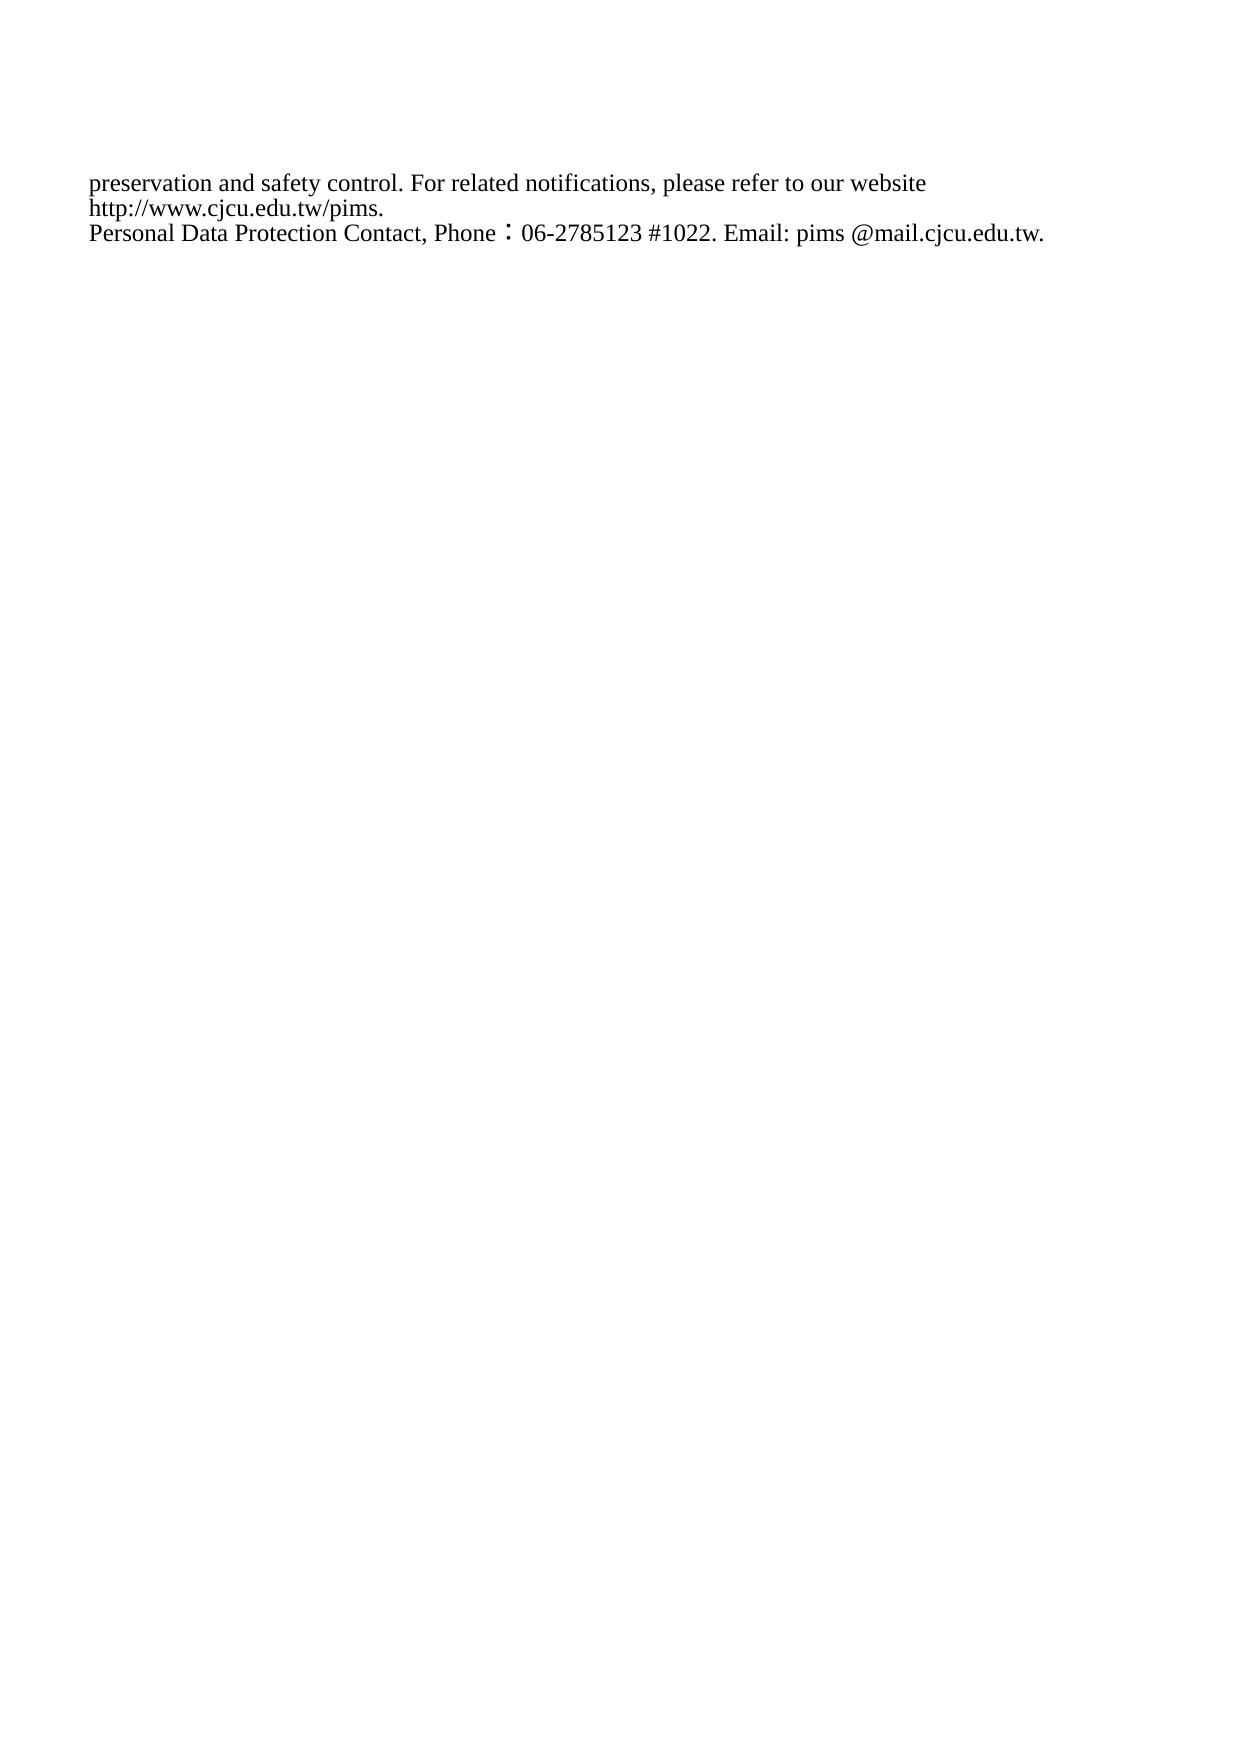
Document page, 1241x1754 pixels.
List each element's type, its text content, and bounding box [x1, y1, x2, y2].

text http://www.cjcu.edu.tw/pims. [89, 196, 1152, 221]
text Personal Data Protection Contact, Phone：06-2785123 #1022. Email: pims @mail.cjcu.edu.tw. [89, 221, 1152, 246]
text preservation and safety control. For related notifications, please refer to our website [89, 171, 1152, 196]
